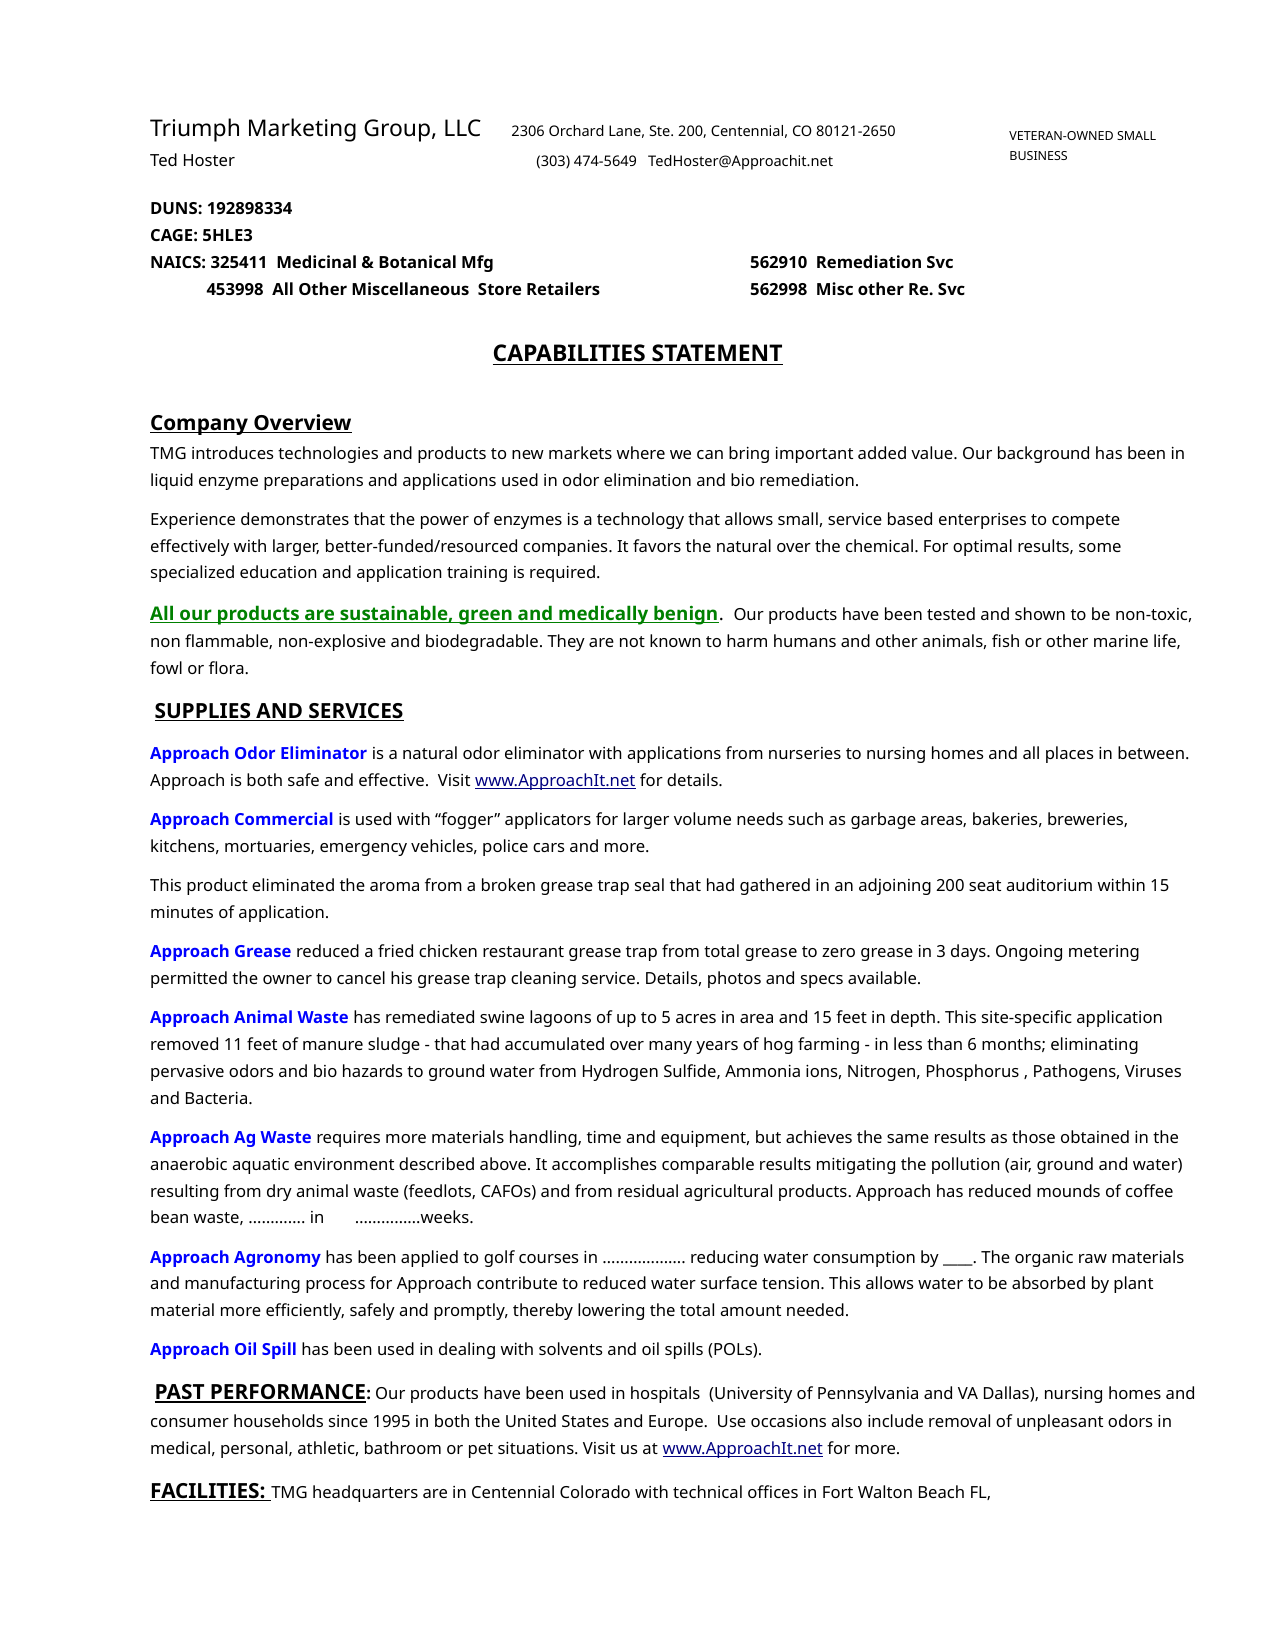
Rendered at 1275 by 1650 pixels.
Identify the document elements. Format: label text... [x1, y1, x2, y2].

text CAGE: 5HLE3 [150, 223, 1125, 246]
text Approach Odor Eliminator is a natural odor eliminator with applications from nurseries to nursing homes and all places in between. Approach is both safe and effective. Visit www.ApproachIt.net for details. [150, 742, 1200, 791]
text Experience demonstrates that the power of enzymes is a technology that allows small, service based enterprises to compete effectively with larger, better-funded/resourced companies. It favors the natural over the chemical. For optimal results, some specialized education and application training is required. [150, 507, 1200, 584]
text 453998 All Other Miscellaneous Store Retailers 562998 Misc other Re. Svc [150, 277, 1125, 300]
text Approach Oil Spill has been used in dealing with solvents and oil spills (POLs). [150, 1338, 1200, 1361]
text DUNS: 192898334 [150, 197, 1125, 219]
text All our products are sustainable, green and medically benign. Our products have been tested and shown to be non-toxic, non flammable, non-explosive and biodegradable. They are not known to harm humans and other animals, fish or other marine life, fowl or flora. [150, 600, 1200, 679]
text SUPPLIES AND SERVICES [150, 696, 1200, 724]
text This product eliminated the aroma from a broken grease trap seal that had gathered in an adjoining 200 seat auditorium within 15 minutes of application. [150, 874, 1200, 923]
text Approach Agronomy has been applied to golf courses in ………………. reducing water consumption by ____. The organic raw materials and manufacturing process for Approach contribute to reduced water surface tension. This allows water to be absorbed by plant material more efficiently, safely and promptly, thereby lowering the total amount needed. [150, 1245, 1200, 1321]
text NAICS: 325411 Medicinal & Botanical Mfg 562910 Remediation Svc [150, 250, 1125, 273]
text PAST PERFORMANCE: Our products have been used in hospitals (University of Pennsylvania and VA Dallas), nursing homes and consumer households since 1995 in both the United States and Europe. Use occasions also include removal of unpleasant odors in medical, personal, athletic, bathroom or pet situations. Visit us at www.ApproachIt.net for more. [150, 1377, 1200, 1459]
text Approach Commercial is used with “fogger” applicators for larger volume needs such as garbage areas, bakeries, breweries, kitchens, mortuaries, emergency vehicles, police cars and more. [150, 808, 1200, 857]
text TMG introduces technologies and products to new markets where we can bring important added value. Our background has been in liquid enzyme preparations and applications used in odor elimination and bio remediation. [150, 441, 1200, 491]
text CAPABILITIES STATEMENT [150, 337, 1125, 369]
text Approach Ag Waste requires more materials handling, time and equipment, but achieves the same results as those obtained in the anaerobic aquatic environment described above. It accomplishes comparable results mitigating the pollution (air, ground and water) resulting from dry animal waste (feedlots, CAFOs) and from residual agricultural products. Approach has reduced mounds of coffee bean waste, …………. in ……………weeks. [150, 1126, 1200, 1229]
text FACILITIES: TMG headquarters are in Centennial Colorado with technical offices in Fort Walton Beach FL, [150, 1476, 1200, 1504]
text Approach Grease reduced a fried chicken restaurant grease trap from total grease to zero grease in 3 days. Ongoing metering permitted the owner to cancel his grease trap cleaning service. Details, photos and specs available. [150, 940, 1200, 989]
text Approach Animal Waste has remediated swine lagoons of up to 5 acres in area and 15 feet in depth. This site-specific application removed 11 feet of manure sludge - that had accumulated over many years of hog farming - in less than 6 months; eliminating pervasive odors and bio hazards to ground water from Hydrogen Sulfide, Ammonia ions, Nitrogen, Phosphorus , Pathogens, Viruses and Bacteria. [150, 1006, 1200, 1109]
text Company Overview [150, 408, 1125, 436]
